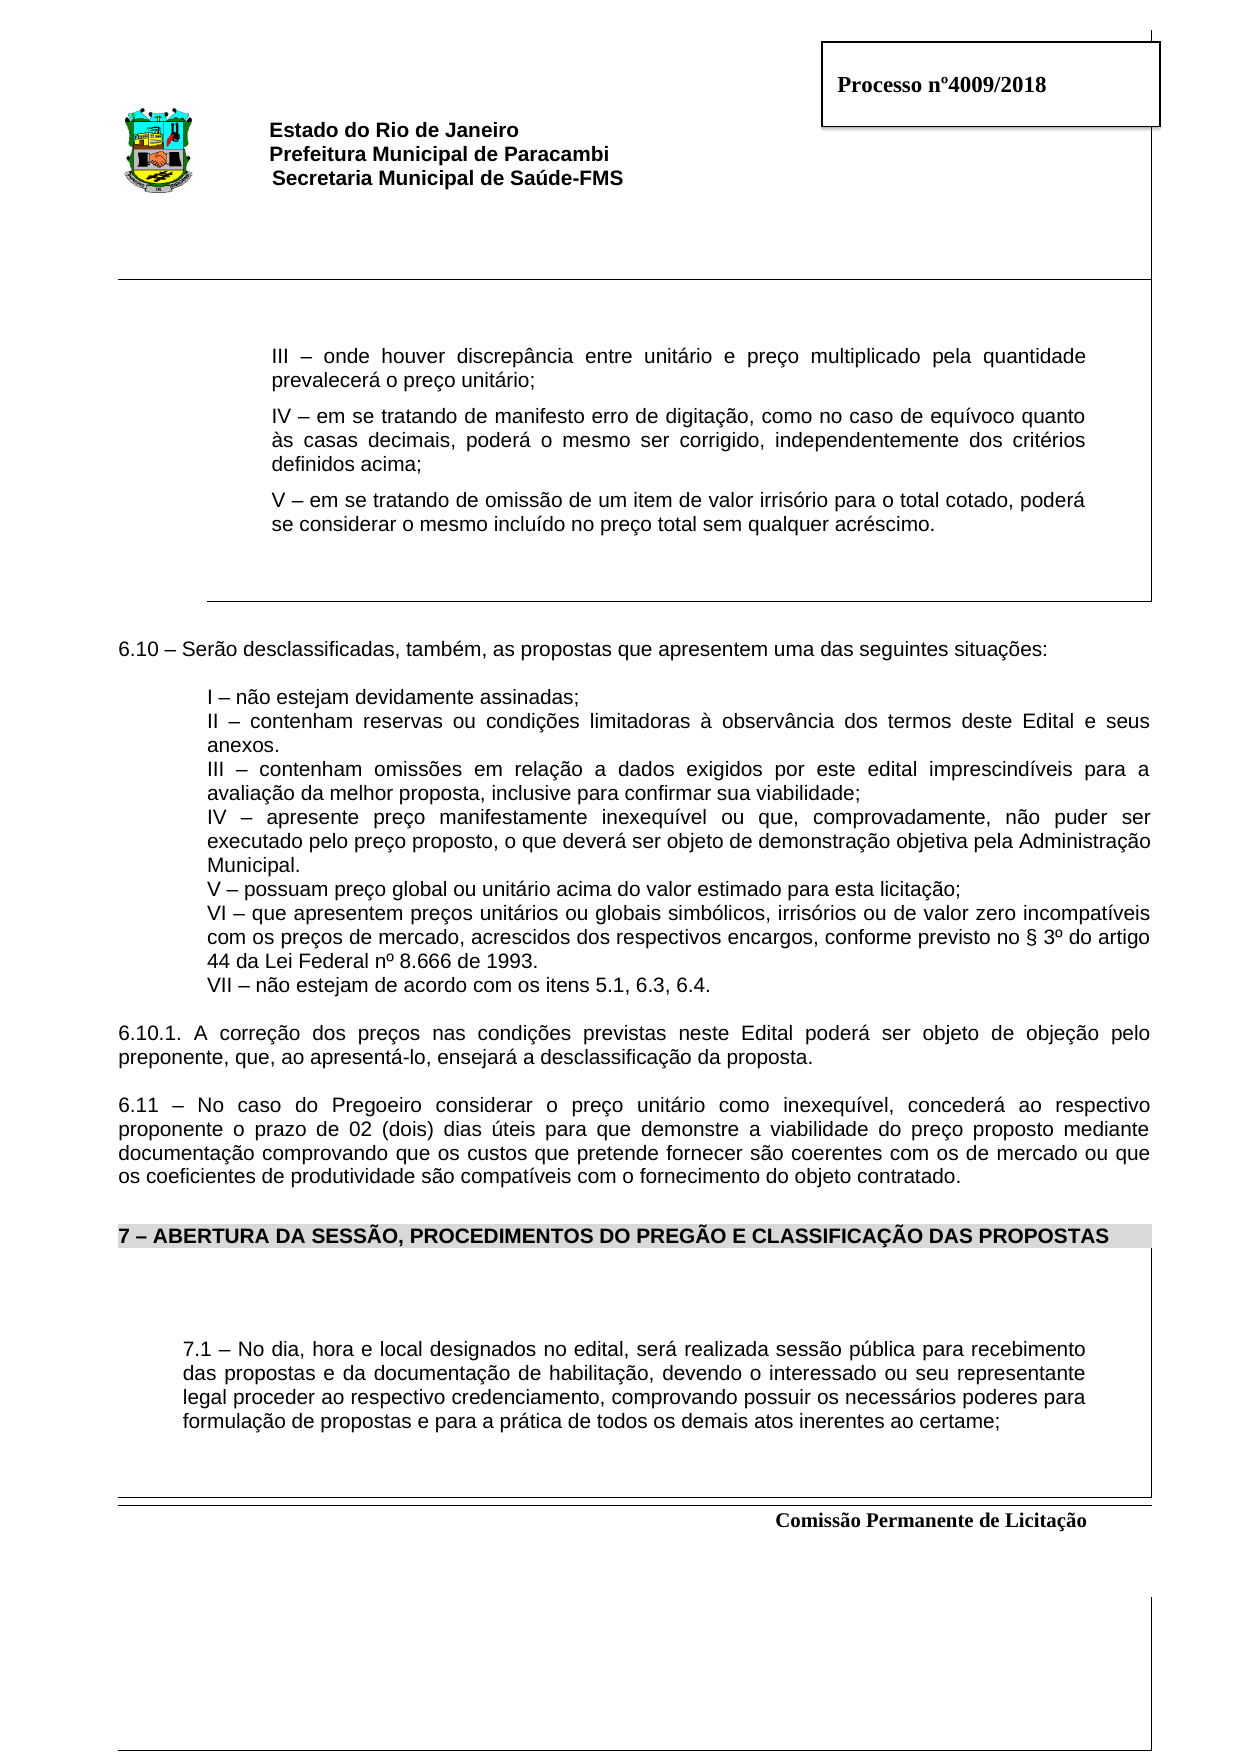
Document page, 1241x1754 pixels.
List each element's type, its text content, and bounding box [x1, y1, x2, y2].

text 6.10 – Serão desclassificadas, também, as propostas que apresentem uma das seguintes situações: [118, 637, 1152, 661]
text V – possuam preço global ou unitário acima do valor estimado para esta licitação; [207, 877, 1152, 901]
text IV – apresente preço manifestamente inexequível ou que, comprovadamente, não puder ser executado pelo preço proposto, o que deverá ser objeto de demonstração objetiva pela Administração Municipal. [207, 805, 1152, 877]
text IV – em se tratando de manifesto erro de digitação, como no caso de equívoco quanto às casas decimais, poderá o mesmo ser corrigido, independentemente dos critérios definidos acima; [207, 339, 1152, 424]
text 7.1 – No dia, hora e local designados no edital, será realizada sessão pública para recebimento das propostas e da documentação de habilitação, devendo o interessado ou seu representante legal proceder ao respectivo credenciamento, comprovando possuir os necessários poderes para formulação de propostas e para a prática de todos os demais atos inerentes ao certame; [118, 1337, 1151, 1497]
text VII – não estejam de acordo com os itens 5.1, 6.3, 6.4. [207, 973, 1152, 997]
text III – onde houver discrepância entre unitário e preço multiplicado pela quantidade prevalecerá o preço unitário; [207, 279, 1151, 339]
text V – em se tratando de omissão de um item de valor irrisório para o total cotado, poderá se considerar o mesmo incluído no preço total sem qualquer acréscimo. [207, 424, 1152, 601]
text 6.11 – No caso do Pregoeiro considerar o preço unitário como inexequível, concederá ao respectivo proponente o prazo de 02 (dois) dias úteis para que demonstre a viabilidade do preço proposto mediante documentação comprovando que os custos que pretende fornecer são coerentes com os de mercado ou que os coeficientes de produtividade são compatíveis com o fornecimento do objeto contratado. [118, 1092, 1152, 1188]
text 7 – ABERTURA DA SESSÃO, PROCEDIMENTOS DO PREGÃO E CLASSIFICAÇÃO DAS PROPOSTAS [118, 1224, 1152, 1248]
text II – contenham reservas ou condições limitadoras à observância dos termos deste Edital e seus anexos. [207, 709, 1152, 757]
text I – não estejam devidamente assinadas; [118, 685, 1152, 709]
text VI – que apresentem preços unitários ou globais simbólicos, irrisórios ou de valor zero incompatíveis com os preços de mercado, acrescidos dos respectivos encargos, conforme previsto no § 3º do artigo 44 da Lei Federal nº 8.666 de 1993. [207, 901, 1152, 973]
text 6.10.1. A correção dos preços nas condições previstas neste Edital poderá ser objeto de objeção pelo preponente, que, ao apresentá-lo, ensejará a desclassificação da proposta. [118, 1021, 1152, 1068]
text III – contenham omissões em relação a dados exigidos por este edital imprescindíveis para a avaliação da melhor proposta, inclusive para confirmar sua viabilidade; [207, 757, 1152, 805]
